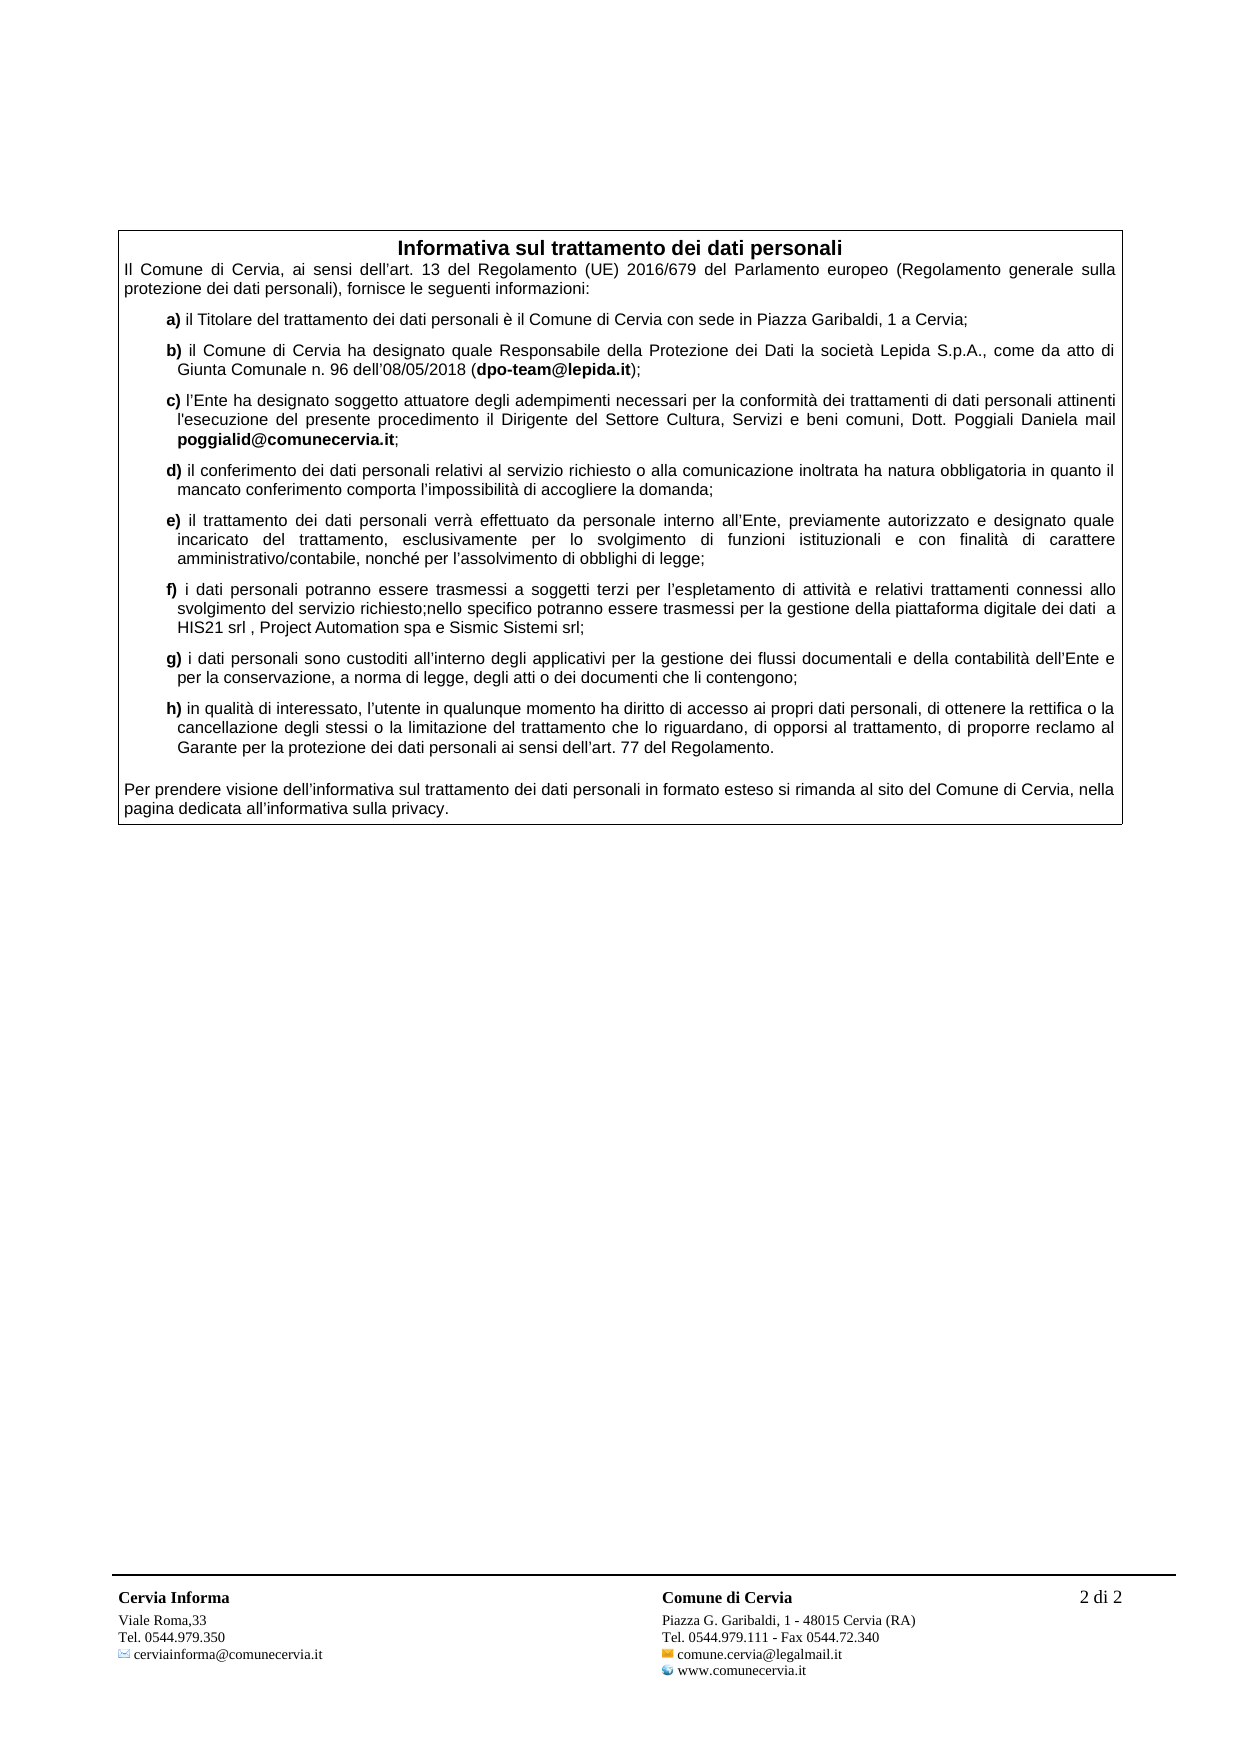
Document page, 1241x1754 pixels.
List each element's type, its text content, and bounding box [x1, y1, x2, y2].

picture [662, 1664, 674, 1676]
picture [118, 1647, 130, 1659]
table_header Informativa sul trattamento dei dati personali Il Comune di Cervia, ai sensi dell’art. 13 del Regolamento (UE) 2016/679 del Parlamento europeo (Regolamento generale sulla protezione dei dati personali), fornisce le seguenti informazioni: a) il Titolare del trattamento dei dati personali è il Comune di Cervia con sede in Piazza Garibaldi, 1 a Cervia; b) il Comune di Cervia ha designato quale Responsabile della Protezione dei Dati la società Lepida S.p.A., come da atto di Giunta Comunale n. 96 dell’08/05/2018 (dpo-team@lepida.it); c) l’Ente ha designato soggetto attuatore degli adempimenti necessari per la conformità dei trattamenti di dati personali attinenti l'esecuzione del presente procedimento il Dirigente del Settore Cultura, Servizi e beni comuni, Dott. Poggiali Daniela mail poggialid@comunecervia.it; d) il conferimento dei dati personali relativi al servizio richiesto o alla comunicazione inoltrata ha natura obbligatoria in quanto il mancato conferimento comporta l’impossibilità di accogliere la domanda; e) il trattamento dei dati personali verrà effettuato da personale interno all’Ente, previamente autorizzato e designato quale incaricato del trattamento, esclusivamente per lo svolgimento di funzioni istituzionali e con finalità di carattere amministrativo/contabile, nonché per l’assolvimento di obblighi di legge; f) i dati personali potranno essere trasmessi a soggetti terzi per l’espletamento di attività e relativi trattamenti connessi allo svolgimento del servizio richiesto;nello specifico potranno essere trasmessi per la gestione della piattaforma digitale dei dati a HIS21 srl , Project Automation spa e Sismic Sistemi srl; g) i dati personali sono custoditi all’interno degli applicativi per la gestione dei flussi documentali e della contabilità dell’Ente e per la conservazione, a norma di legge, degli atti o dei documenti che li contengono; h) in qualità di interessato, l’utente in qualunque momento ha diritto di accesso ai propri dati personali, di ottenere la rettifica o la cancellazione degli stessi o la limitazione del trattamento che lo riguardano, di opporsi al trattamento, di proporre reclamo al Garante per la protezione dei dati personali ai sensi dell’art. 77 del Regolamento. Per prendere visione dell’informativa sul trattamento dei dati personali in formato esteso si rimanda al sito del Comune di Cervia, nella pagina dedicata all’informativa sulla privacy. [119, 231, 1122, 823]
picture [662, 1647, 674, 1659]
